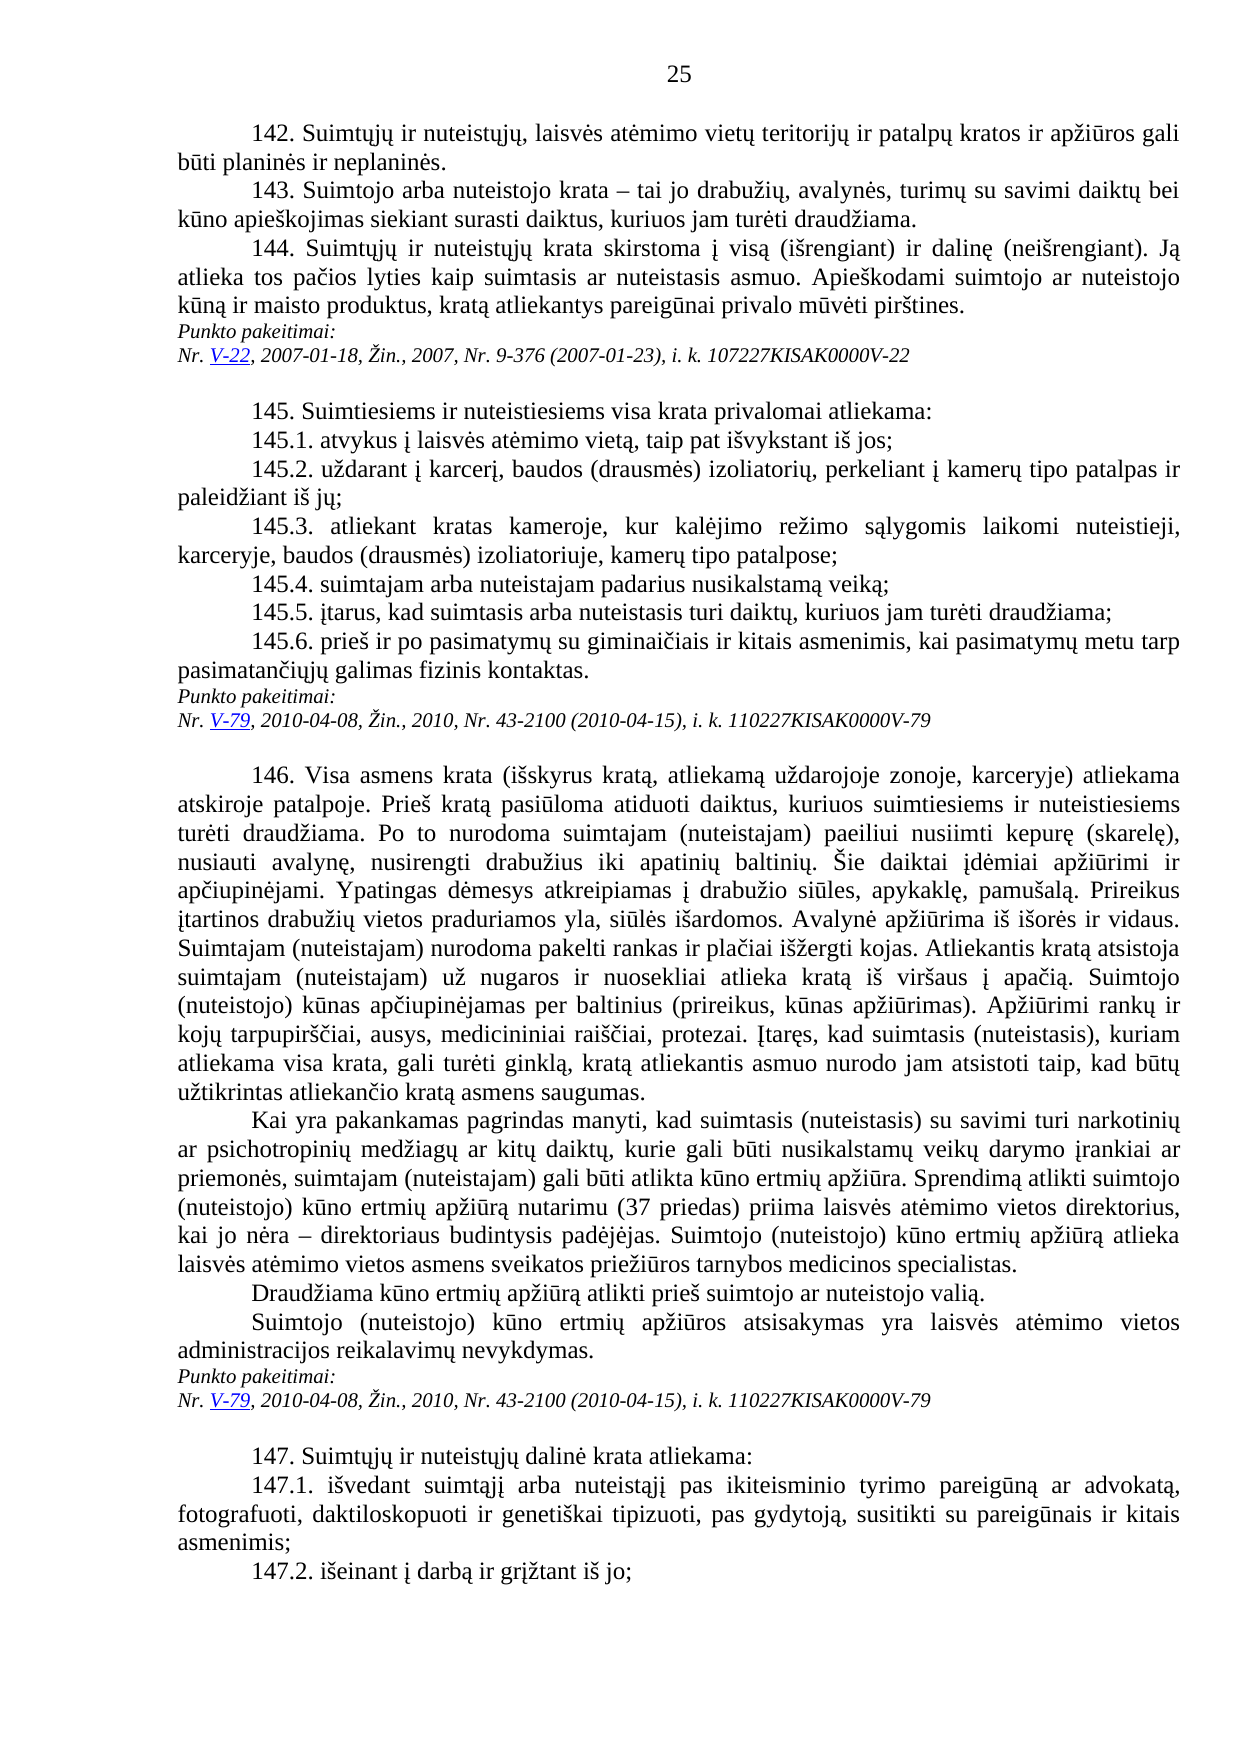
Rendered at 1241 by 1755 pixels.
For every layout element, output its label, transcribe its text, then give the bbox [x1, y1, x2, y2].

text Punkto pakeitimai: [177, 684, 1181, 708]
text 147. Suimtųjų ir nuteistųjų dalinė krata atliekama: [177, 1441, 1181, 1470]
text Draudžiama kūno ertmių apžiūrą atlikti prieš suimtojo ar nuteistojo valią. [177, 1278, 1181, 1307]
text Kai yra pakankamas pagrindas manyti, kad suimtasis (nuteistasis) su savimi turi narkotinių ar psichotropinių medžiagų ar kitų daiktų, kurie gali būti nusikalstamų veikų darymo įrankiai ar priemonės, suimtajam (nuteistajam) gali būti atlikta kūno ertmių apžiūra. Sprendimą atlikti suimtojo (nuteistojo) kūno ertmių apžiūrą nutarimu (37 priedas) priima laisvės atėmimo vietos direktorius, kai jo nėra – direktoriaus budintysis padėjėjas. Suimtojo (nuteistojo) kūno ertmių apžiūrą atlieka laisvės atėmimo vietos asmens sveikatos priežiūros tarnybos medicinos specialistas. [177, 1106, 1181, 1278]
text Nr. V-79, 2010-04-08, Žin., 2010, Nr. 43-2100 (2010-04-15), i. k. 110227KISAK0000V-79 [177, 1388, 1181, 1412]
text 143. Suimtojo arba nuteistojo krata – tai jo drabužių, avalynės, turimų su savimi daiktų bei kūno apieškojimas siekiant surasti daiktus, kuriuos jam turėti draudžiama. [177, 176, 1181, 233]
text 145.5. įtarus, kad suimtasis arba nuteistasis turi daiktų, kuriuos jam turėti draudžiama; [177, 597, 1181, 626]
text 145.4. suimtajam arba nuteistajam padarius nusikalstamą veiką; [177, 569, 1181, 597]
text 145.3. atliekant kratas kameroje, kur kalėjimo režimo sąlygomis laikomi nuteistieji, karceryje, baudos (drausmės) izoliatoriuje, kamerų tipo patalpose; [177, 511, 1181, 569]
text Punkto pakeitimai: [177, 319, 1181, 343]
text 147.1. išvedant suimtąjį arba nuteistąjį pas ikiteisminio tyrimo pareigūną ar advokatą, fotografuoti, daktiloskopuoti ir genetiškai tipizuoti, pas gydytoją, susitikti su pareigūnais ir kitais asmenimis; [177, 1470, 1181, 1556]
text 145. Suimtiesiems ir nuteistiesiems visa krata privalomai atliekama: [177, 396, 1181, 425]
text 144. Suimtųjų ir nuteistųjų krata skirstoma į visą (išrengiant) ir dalinę (neišrengiant). Ją atlieka tos pačios lyties kaip suimtasis ar nuteistasis asmuo. Apieškodami suimtojo ar nuteistojo kūną ir maisto produktus, kratą atliekantys pareigūnai privalo mūvėti pirštines. [177, 233, 1181, 319]
text Nr. V-79, 2010-04-08, Žin., 2010, Nr. 43-2100 (2010-04-15), i. k. 110227KISAK0000V-79 [177, 708, 1181, 732]
text Nr. V-22, 2007-01-18, Žin., 2007, Nr. 9-376 (2007-01-23), i. k. 107227KISAK0000V-22 [177, 343, 1181, 367]
text 146. Visa asmens krata (išskyrus kratą, atliekamą uždarojoje zonoje, karceryje) atliekama atskiroje patalpoje. Prieš kratą pasiūloma atiduoti daiktus, kuriuos suimtiesiems ir nuteistiesiems turėti draudžiama. Po to nurodoma suimtajam (nuteistajam) paeiliui nusiimti kepurę (skarelę), nusiauti avalynę, nusirengti drabužius iki apatinių baltinių. Šie daiktai įdėmiai apžiūrimi ir apčiupinėjami. Ypatingas dėmesys atkreipiamas į drabužio siūles, apykaklę, pamušalą. Prireikus įtartinos drabužių vietos praduriamos yla, siūlės išardomos. Avalynė apžiūrima iš išorės ir vidaus. Suimtajam (nuteistajam) nurodoma pakelti rankas ir plačiai išžergti kojas. Atliekantis kratą atsistoja suimtajam (nuteistajam) už nugaros ir nuosekliai atlieka kratą iš viršaus į apačią. Suimtojo (nuteistojo) kūnas apčiupinėjamas per baltinius (prireikus, kūnas apžiūrimas). Apžiūrimi rankų ir kojų tarpupirščiai, ausys, medicininiai raiščiai, protezai. Įtaręs, kad suimtasis (nuteistasis), kuriam atliekama visa krata, gali turėti ginklą, kratą atliekantis asmuo nurodo jam atsistoti taip, kad būtų užtikrintas atliekančio kratą asmens saugumas. [177, 761, 1181, 1106]
text 145.2. uždarant į karcerį, baudos (drausmės) izoliatorių, perkeliant į kamerų tipo patalpas ir paleidžiant iš jų; [177, 454, 1181, 511]
text 145.6. prieš ir po pasimatymų su giminaičiais ir kitais asmenimis, kai pasimatymų metu tarp pasimatančiųjų galimas fizinis kontaktas. [177, 626, 1181, 684]
text 147.2. išeinant į darbą ir grįžtant iš jo; [177, 1556, 1181, 1585]
text 145.1. atvykus į laisvės atėmimo vietą, taip pat išvykstant iš jos; [177, 425, 1181, 454]
text 142. Suimtųjų ir nuteistųjų, laisvės atėmimo vietų teritorijų ir patalpų kratos ir apžiūros gali būti planinės ir neplaninės. [177, 118, 1181, 176]
text Suimtojo (nuteistojo) kūno ertmių apžiūros atsisakymas yra laisvės atėmimo vietos administracijos reikalavimų nevykdymas. [177, 1307, 1181, 1364]
text Punkto pakeitimai: [177, 1364, 1181, 1388]
